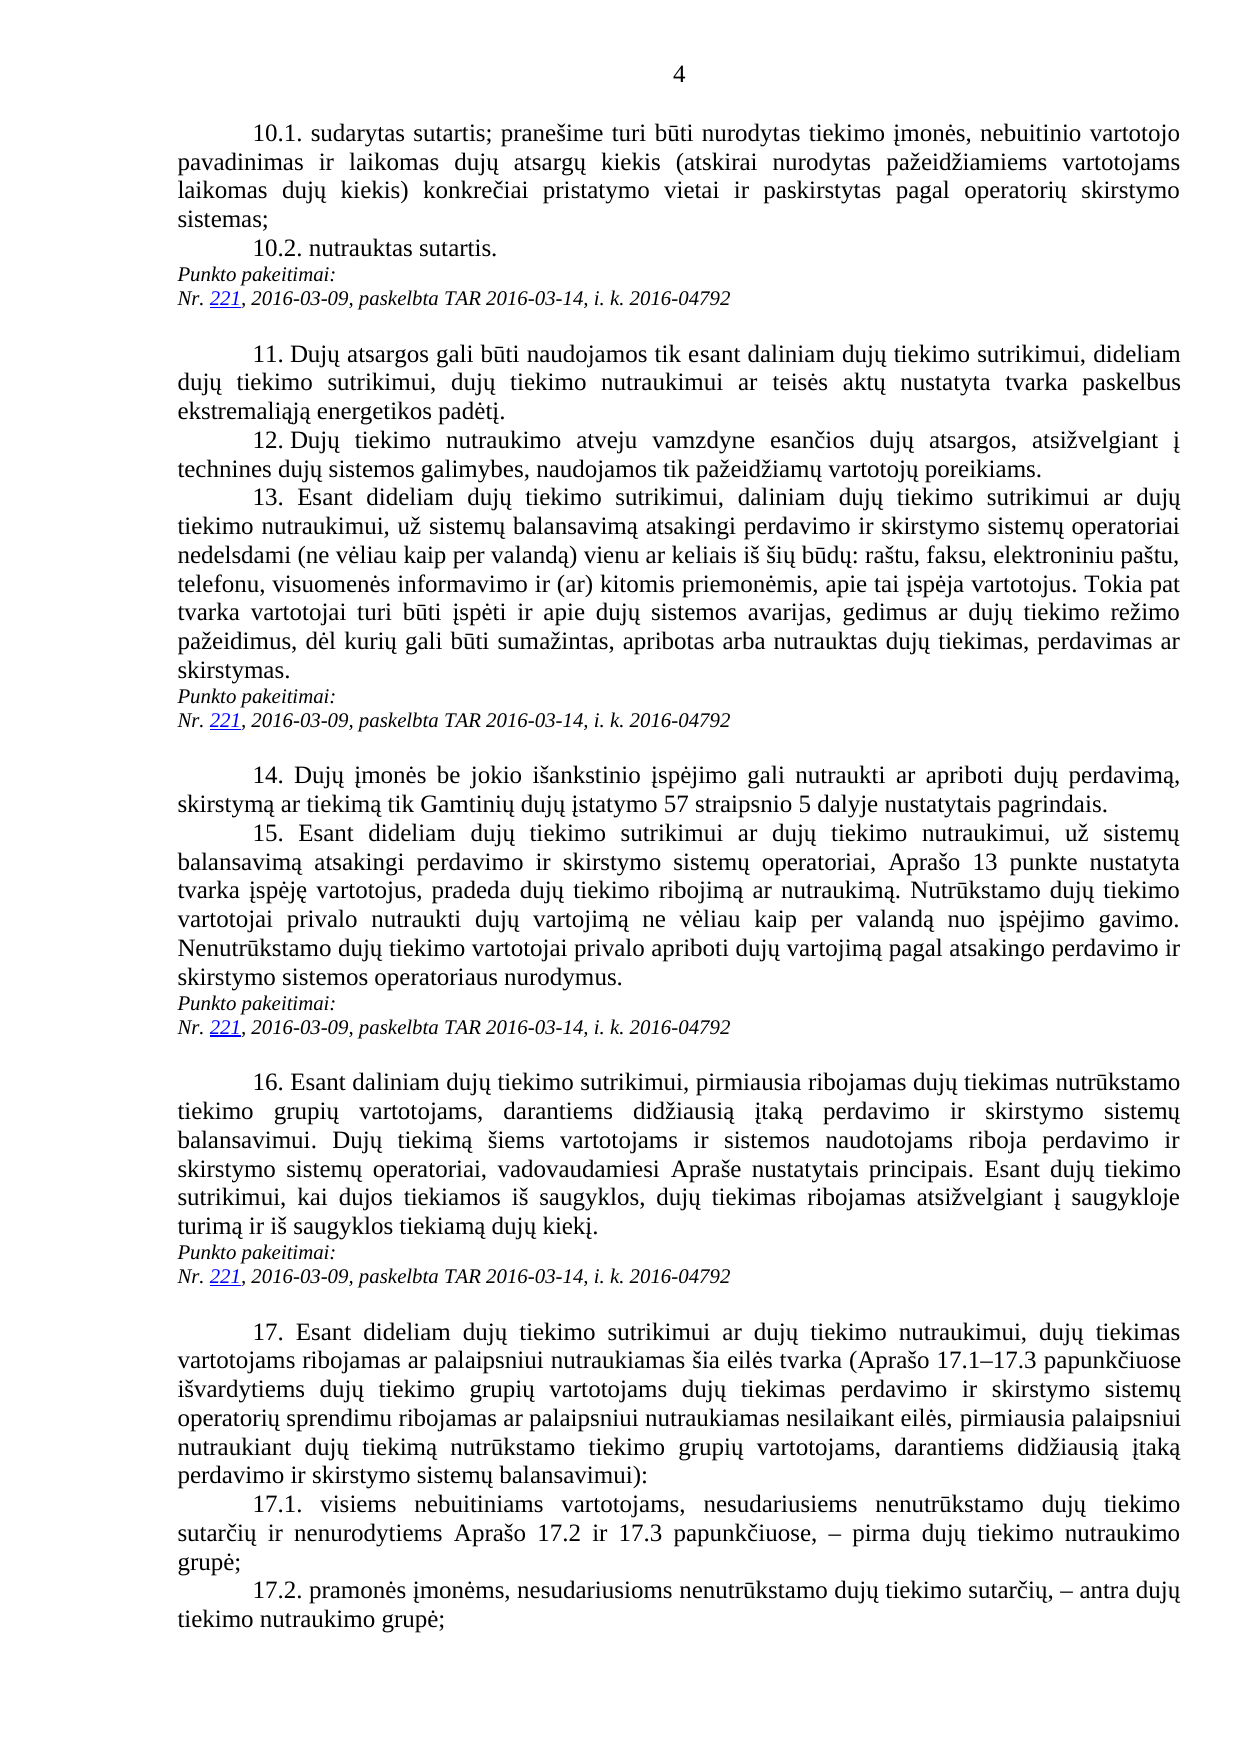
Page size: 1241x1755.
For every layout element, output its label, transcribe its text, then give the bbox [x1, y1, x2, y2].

text Nr. 221, 2016-03-09, paskelbta TAR 2016-03-14, i. k. 2016-04792 [177, 1264, 1181, 1288]
text 16. Esant daliniam dujų tiekimo sutrikimui, pirmiausia ribojamas dujų tiekimas nutrūkstamo tiekimo grupių vartotojams, darantiems didžiausią įtaką perdavimo ir skirstymo sistemų balansavimui. Dujų tiekimą šiems vartotojams ir sistemos naudotojams riboja perdavimo ir skirstymo sistemų operatoriai, vadovaudamiesi Apraše nustatytais principais. Esant dujų tiekimo sutrikimui, kai dujos tiekiamos iš saugyklos, dujų tiekimas ribojamas atsižvelgiant į saugykloje turimą ir iš saugyklos tiekiamą dujų kiekį. [177, 1067, 1181, 1240]
text 15. Esant dideliam dujų tiekimo sutrikimui ar dujų tiekimo nutraukimui, už sistemų balansavimą atsakingi perdavimo ir skirstymo sistemų operatoriai, Aprašo 13 punkte nustatyta tvarka įspėję vartotojus, pradeda dujų tiekimo ribojimą ar nutraukimą. Nutrūkstamo dujų tiekimo vartotojai privalo nutraukti dujų vartojimą ne vėliau kaip per valandą nuo įspėjimo gavimo. Nenutrūkstamo dujų tiekimo vartotojai privalo apriboti dujų vartojimą pagal atsakingo perdavimo ir skirstymo sistemos operatoriaus nurodymus. [177, 818, 1181, 991]
text 10.1. sudarytas sutartis; pranešime turi būti nurodytas tiekimo įmonės, nebuitinio vartotojo pavadinimas ir laikomas dujų atsargų kiekis (atskirai nurodytas pažeidžiamiems vartotojams laikomas dujų kiekis) konkrečiai pristatymo vietai ir paskirstytas pagal operatorių skirstymo sistemas; [177, 118, 1181, 233]
text 12. Dujų tiekimo nutraukimo atveju vamzdyne esančios dujų atsargos, atsižvelgiant į technines dujų sistemos galimybes, naudojamos tik pažeidžiamų vartotojų poreikiams. [177, 425, 1181, 482]
text 11. Dujų atsargos gali būti naudojamos tik esant daliniam dujų tiekimo sutrikimui, dideliam dujų tiekimo sutrikimui, dujų tiekimo nutraukimui ar teisės aktų nustatyta tvarka paskelbus ekstremaliąją energetikos padėtį. [177, 339, 1181, 425]
text Punkto pakeitimai: [177, 1240, 1181, 1264]
text Punkto pakeitimai: [177, 991, 1181, 1015]
text 10.2. nutrauktas sutartis. [177, 233, 1181, 262]
text 17.2. pramonės įmonėms, nesudariusioms nenutrūkstamo dujų tiekimo sutarčių, – antra dujų tiekimo nutraukimo grupė; [177, 1576, 1181, 1633]
text 14. Dujų įmonės be jokio išankstinio įspėjimo gali nutraukti ar apriboti dujų perdavimą, skirstymą ar tiekimą tik Gamtinių dujų įstatymo 57 straipsnio 5 dalyje nustatytais pagrindais. [177, 761, 1181, 818]
text Punkto pakeitimai: [177, 262, 1181, 286]
text Punkto pakeitimai: [177, 684, 1181, 708]
text Nr. 221, 2016-03-09, paskelbta TAR 2016-03-14, i. k. 2016-04792 [177, 286, 1181, 310]
text 13. Esant dideliam dujų tiekimo sutrikimui, daliniam dujų tiekimo sutrikimui ar dujų tiekimo nutraukimui, už sistemų balansavimą atsakingi perdavimo ir skirstymo sistemų operatoriai nedelsdami (ne vėliau kaip per valandą) vienu ar keliais iš šių būdų: raštu, faksu, elektroniniu paštu, telefonu, visuomenės informavimo ir (ar) kitomis priemonėmis, apie tai įspėja vartotojus. Tokia pat tvarka vartotojai turi būti įspėti ir apie dujų sistemos avarijas, gedimus ar dujų tiekimo režimo pažeidimus, dėl kurių gali būti sumažintas, apribotas arba nutrauktas dujų tiekimas, perdavimas ar skirstymas. [177, 482, 1181, 684]
text Nr. 221, 2016-03-09, paskelbta TAR 2016-03-14, i. k. 2016-04792 [177, 708, 1181, 732]
text 17. Esant dideliam dujų tiekimo sutrikimui ar dujų tiekimo nutraukimui, dujų tiekimas vartotojams ribojamas ar palaipsniui nutraukiamas šia eilės tvarka (Aprašo 17.1–17.3 papunkčiuose išvardytiems dujų tiekimo grupių vartotojams dujų tiekimas perdavimo ir skirstymo sistemų operatorių sprendimu ribojamas ar palaipsniui nutraukiamas nesilaikant eilės, pirmiausia palaipsniui nutraukiant dujų tiekimą nutrūkstamo tiekimo grupių vartotojams, darantiems didžiausią įtaką perdavimo ir skirstymo sistemų balansavimui): [177, 1317, 1181, 1489]
text Nr. 221, 2016-03-09, paskelbta TAR 2016-03-14, i. k. 2016-04792 [177, 1015, 1181, 1039]
text 17.1. visiems nebuitiniams vartotojams, nesudariusiems nenutrūkstamo dujų tiekimo sutarčių ir nenurodytiems Aprašo 17.2 ir 17.3 papunkčiuose, – pirma dujų tiekimo nutraukimo grupė; [177, 1489, 1181, 1576]
